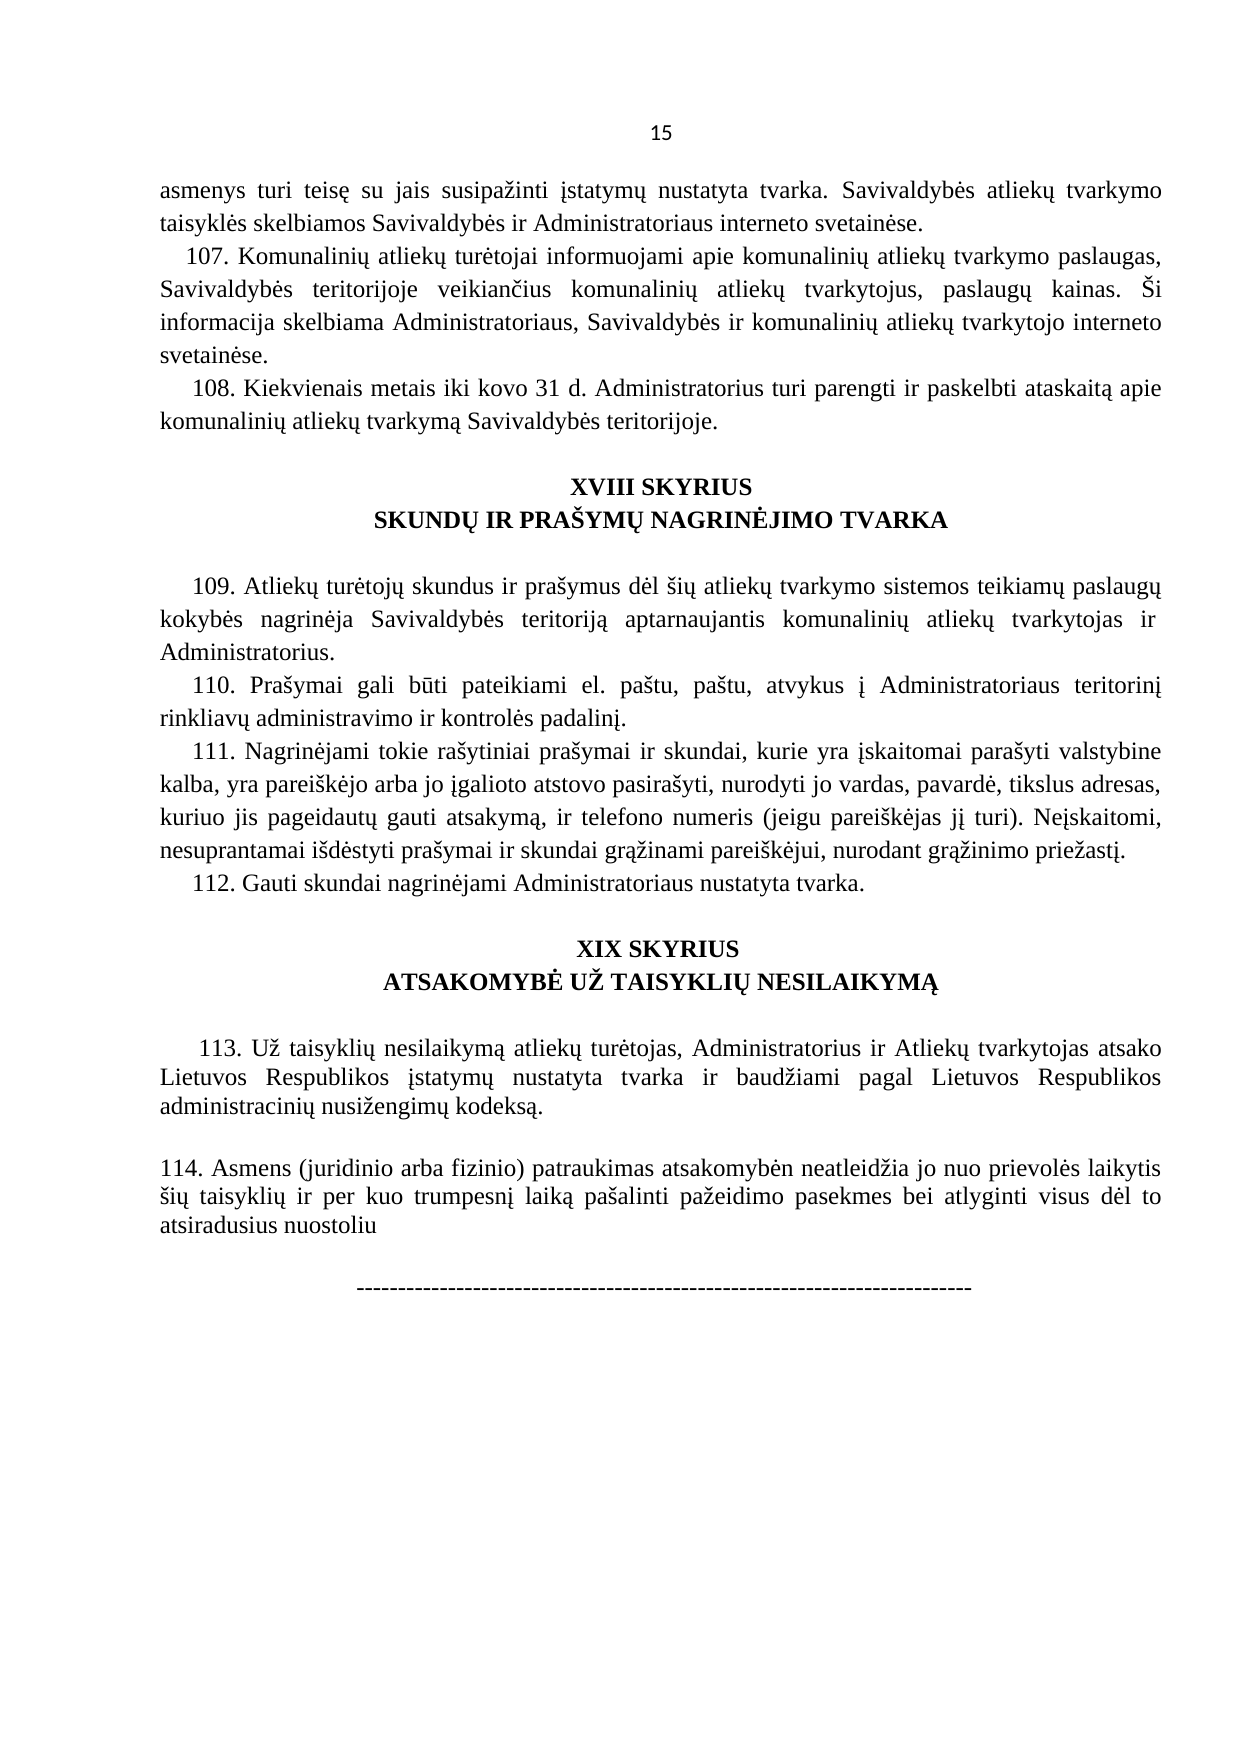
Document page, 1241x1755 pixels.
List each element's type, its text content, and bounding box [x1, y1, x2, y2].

text 110. Prašymai gali būti pateikiami el. paštu, paštu, atvykus į Administratoriaus teritorinį rinkliavų administravimo ir kontrolės padalinį. [159, 670, 1162, 732]
text 114. Asmens (juridinio arba fizinio) patraukimas atsakomybėn neatleidžia jo nuo prievolės laikytis šių taisyklių ir per kuo trumpesnį laiką pašalinti pažeidimo pasekmes bei atlyginti visus dėl to atsiradusius nuostoliu [159, 1153, 1162, 1239]
subtitle ATSAKOMYBĖ UŽ TAISYKLIŲ NESILAIKYMĄ [159, 967, 1162, 996]
text 108. Kiekvienais metais iki kovo 31 d. Administratorius turi parengti ir paskelbti ataskaitą apie komunalinių atliekų tvarkymą Savivaldybės teritorijoje. [159, 373, 1162, 435]
subtitle SKUNDŲ IR PRAŠYMŲ NAGRINĖJIMO TVARKA [159, 505, 1162, 534]
subtitle XVIII SKYRIUS [159, 472, 1162, 501]
text asmenys turi teisę su jais susipažinti įstatymų nustatyta tvarka. Savivaldybės atliekų tvarkymo taisyklės skelbiamos Savivaldybės ir Administratoriaus interneto svetainėse. [159, 175, 1162, 237]
text 109. Atliekų turėtojų skundus ir prašymus dėl šių atliekų tvarkymo sistemos teikiamų paslaugų kokybės nagrinėja Savivaldybės teritoriją aptarnaujantis komunalinių atliekų tvarkytojas ir Administratorius. [159, 571, 1162, 666]
text 107. Komunalinių atliekų turėtojai informuojami apie komunalinių atliekų tvarkymo paslaugas, Savivaldybės teritorijoje veikiančius komunalinių atliekų tvarkytojus, paslaugų kainas. Ši informacija skelbiama Administratoriaus, Savivaldybės ir komunalinių atliekų tvarkytojo interneto svetainėse. [159, 241, 1162, 369]
text 111. Nagrinėjami tokie rašytiniai prašymai ir skundai, kurie yra įskaitomai parašyti valstybine kalba, yra pareiškėjo arba jo įgalioto atstovo pasirašyti, nurodyti jo vardas, pavardė, tikslus adresas, kuriuo jis pageidautų gauti atsakymą, ir telefono numeris (jeigu pareiškėjas jį turi). Neįskaitomi, nesuprantamai išdėstyti prašymai ir skundai grąžinami pareiškėjui, nurodant grąžinimo priežastį. [159, 736, 1162, 864]
text -------------------------------------------------------------------------- [159, 1272, 1162, 1301]
text 113. Už taisyklių nesilaikymą atliekų turėtojas, Administratorius ir Atliekų tvarkytojas atsako Lietuvos Respublikos įstatymų nustatyta tvarka ir baudžiami pagal Lietuvos Respublikos administracinių nusižengimų kodeksą. [159, 1033, 1162, 1120]
text 112. Gauti skundai nagrinėjami Administratoriaus nustatyta tvarka. [159, 868, 1162, 897]
subtitle XIX SKYRIUS [159, 934, 1162, 963]
